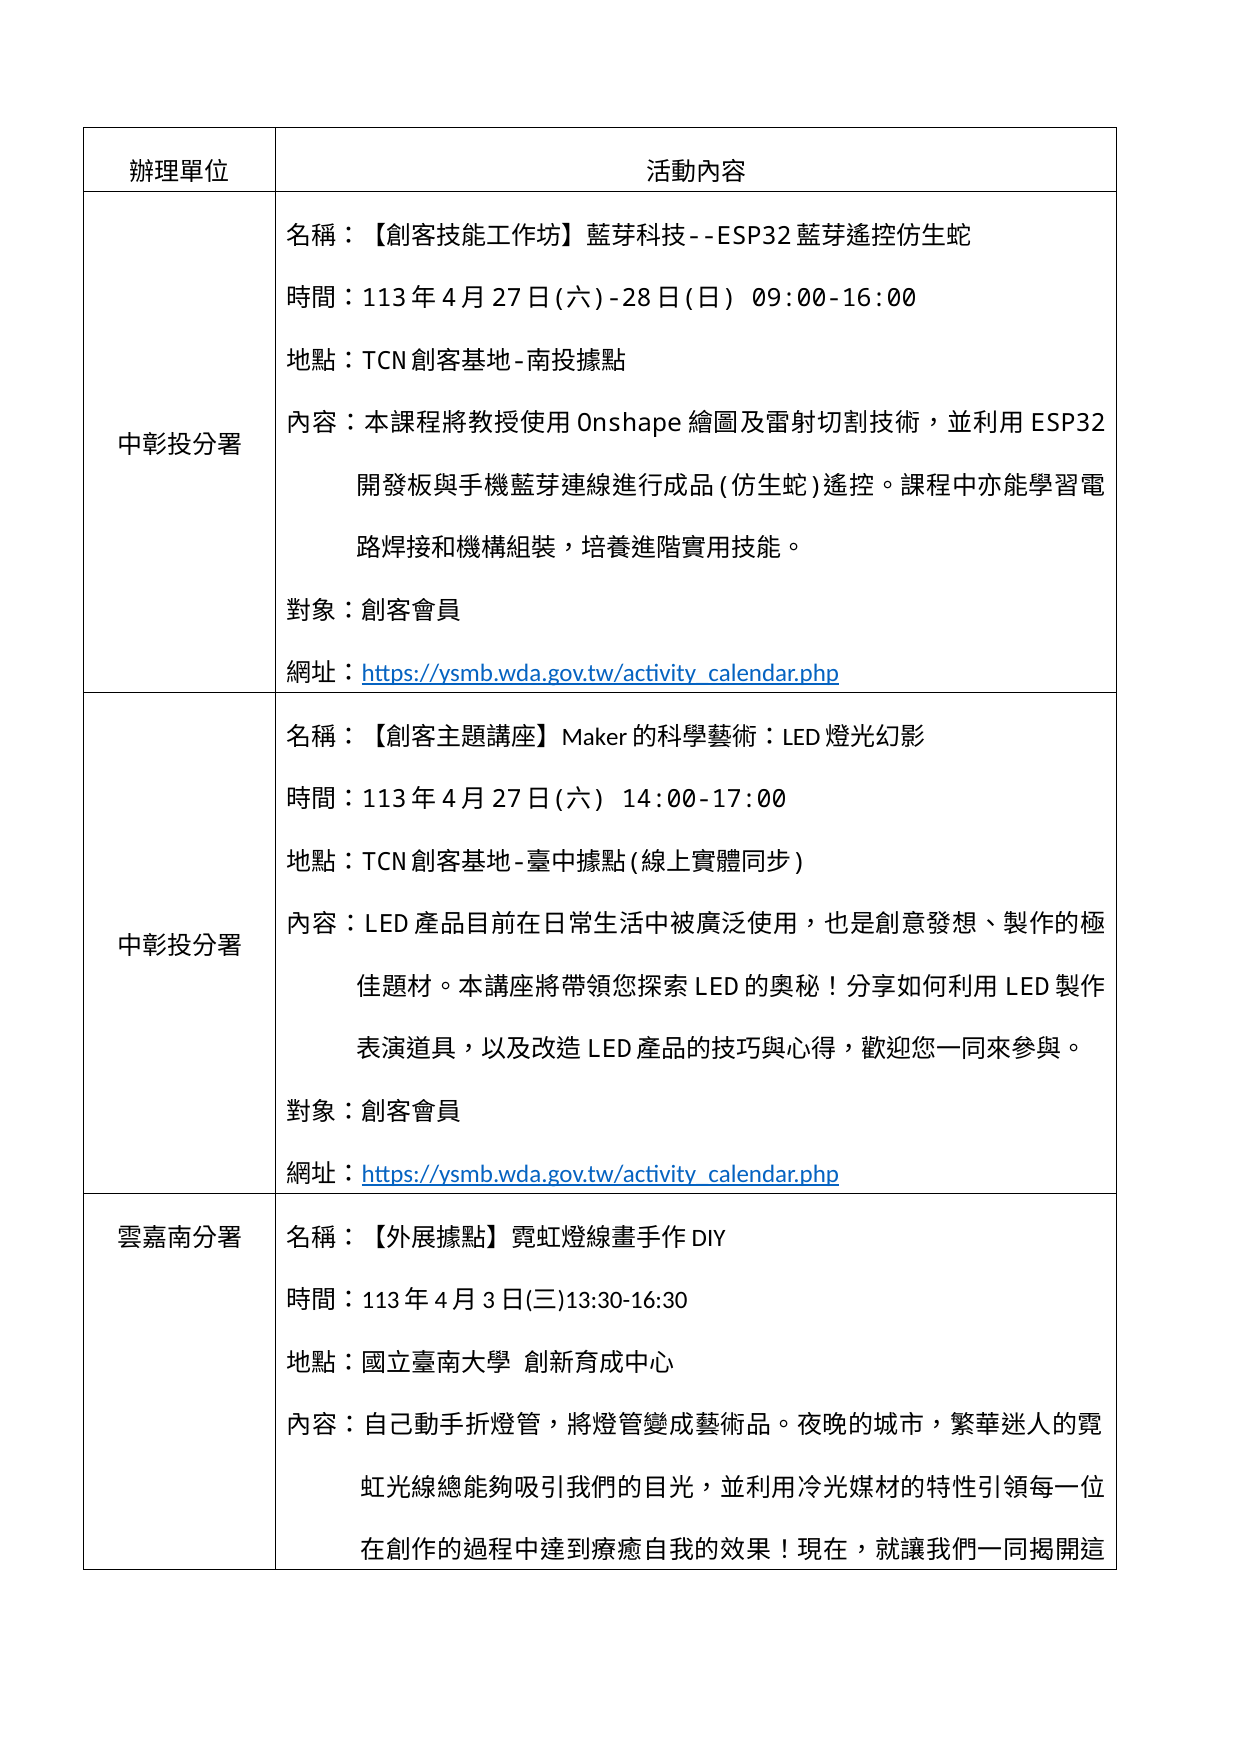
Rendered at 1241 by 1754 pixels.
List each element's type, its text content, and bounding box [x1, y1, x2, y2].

table_cell 名稱：【外展據點】霓虹燈線畫手作DIY 時間：113年4月3日(三)13:30-16:30 地點：國立臺南大學 創新育成中心 內容：自己動手折燈管，將燈管變成藝術品。夜晚的城市，繁華迷人的霓虹光線總能夠吸引我們的目光，並利用冷光媒材的特性引領每一位在創作的過程中達到療癒自我的效果！現在，就讓我們一同揭開這 [276, 1194, 1116, 1569]
table_cell 中彰投分署 [84, 693, 275, 1193]
table_cell 雲嘉南分署 [84, 1194, 275, 1569]
table_cell 名稱：【創客技能工作坊】藍芽科技--ESP32藍芽遙控仿生蛇 時間：113年4月27日(六)-28日(日) 09:00-16:00 地點：TCN創客基地-南投據點 內容：本課程將教授使用Onshape繪圖及雷射切割技術，並利用ESP32開發板與手機藍芽連線進行成品(仿生蛇)遙控。課程中亦能學習電路焊接和機構組裝，培養進階實用技能。 對象：創客會員 網址：https://ysmb.wda.gov.tw/activity_calendar.php [276, 192, 1116, 692]
table_header 辦理單位 [84, 128, 275, 191]
table_header 活動內容 [276, 128, 1116, 191]
table_cell 中彰投分署 [84, 192, 275, 692]
table_cell 名稱：【創客主題講座】Maker的科學藝術：LED燈光幻影 時間：113年4月27日(六) 14:00-17:00 地點：TCN創客基地-臺中據點(線上實體同步) 內容：LED產品目前在日常生活中被廣泛使用，也是創意發想、製作的極佳題材。本講座將帶領您探索LED的奧秘！分享如何利用LED製作表演道具，以及改造LED產品的技巧與心得，歡迎您一同來參與。 對象：創客會員 網址：https://ysmb.wda.gov.tw/activity_calendar.php [276, 693, 1116, 1193]
